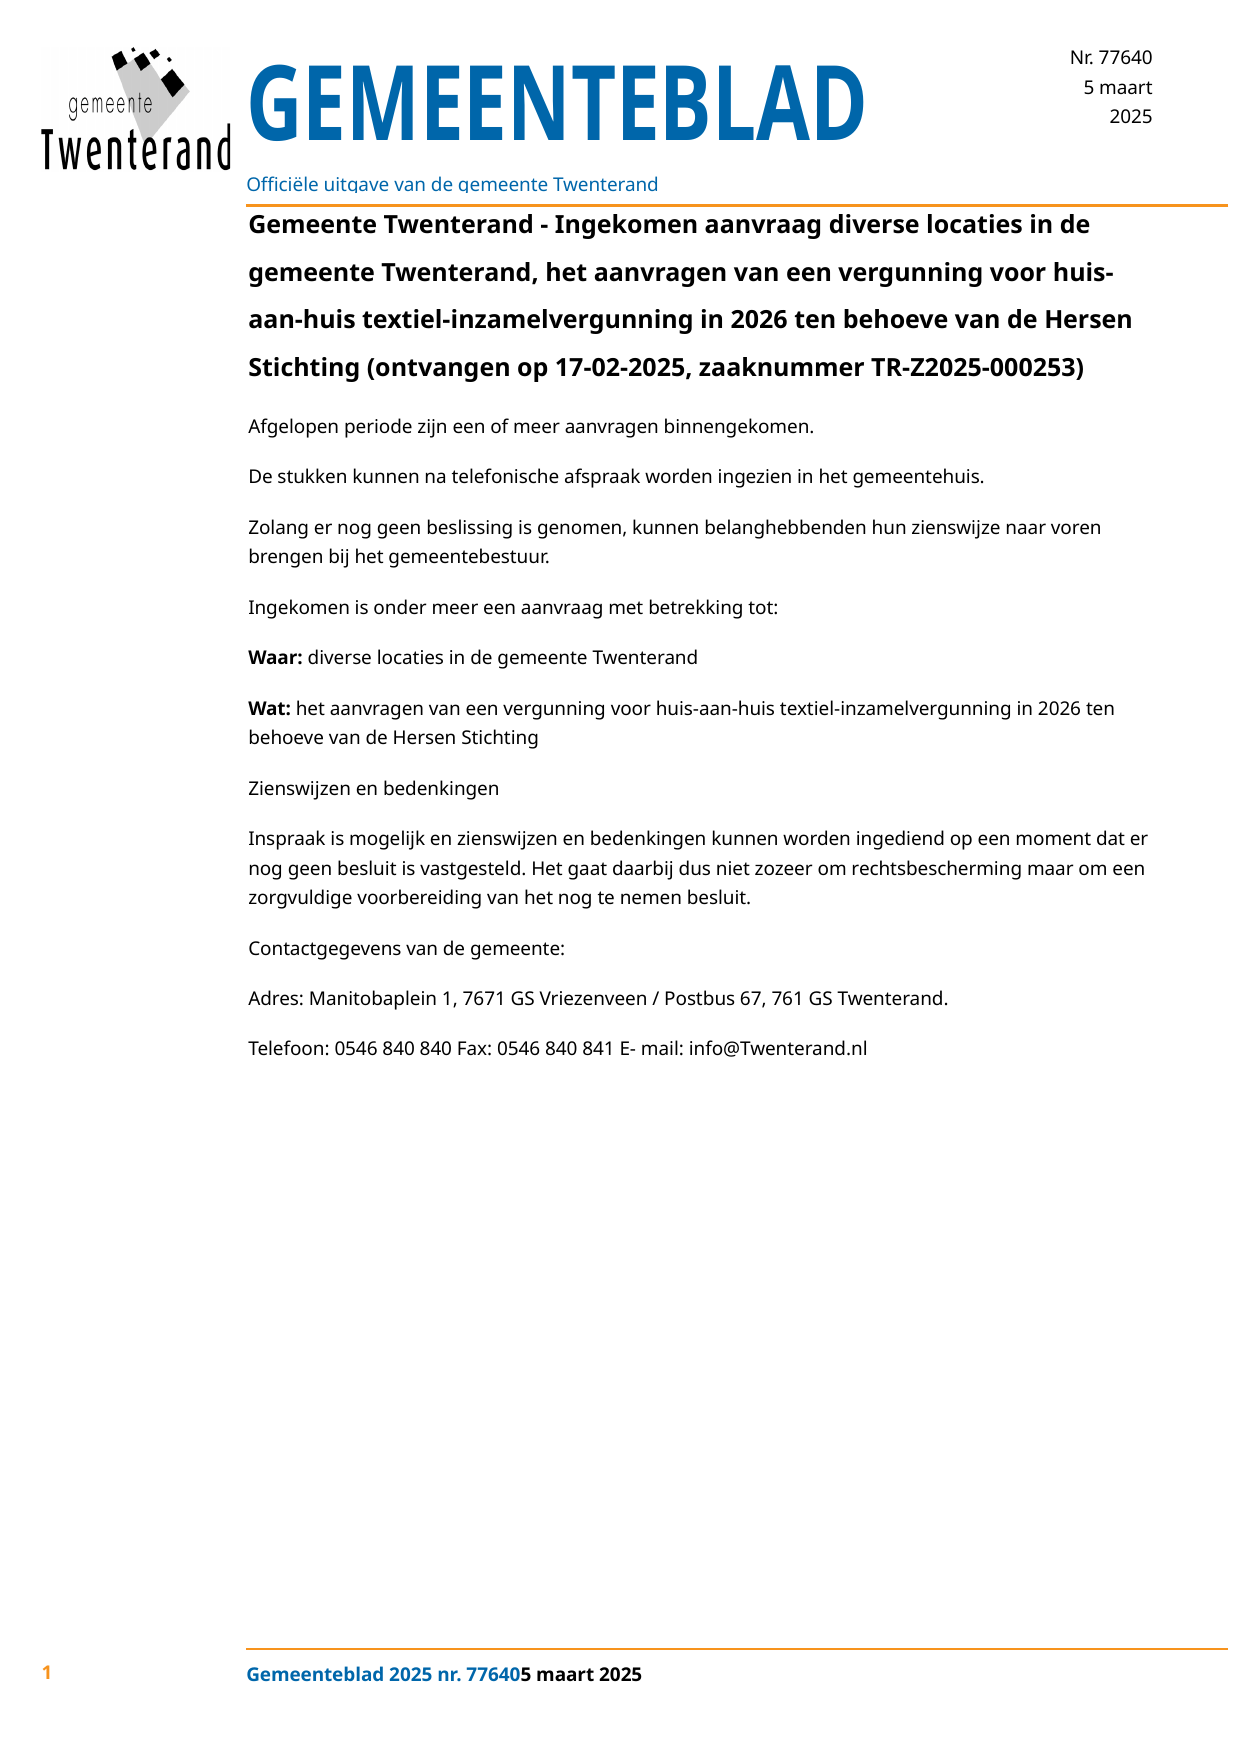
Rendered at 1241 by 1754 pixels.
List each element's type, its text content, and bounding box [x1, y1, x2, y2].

text Adres: Manitobaplein 1, 7671 GS Vriezenveen / Postbus 67, 761 GS Twenterand. [248, 985, 1152, 1011]
text Contactgegevens van de gemeente: [248, 935, 1152, 961]
picture [41, 47, 231, 172]
text Zolang er nog geen beslissing is genomen, kunnen belanghebbenden hun zienswijze naar voren brengen bij het gemeentebestuur. [248, 514, 1152, 569]
text De stukken kunnen na telefonische afspraak worden ingezien in het gemeentehuis. [248, 463, 1152, 489]
text Ingekomen is onder meer een aanvraag met betrekking tot: [248, 594, 1152, 620]
text Gemeente Twenterand - Ingekomen aanvraag diverse locaties in de gemeente Twenterand, het aanvragen van een vergunning voor huis-aan-huis textiel-inzamelvergunning in 2026 ten behoeve van de Hersen Stichting (ontvangen op 17-02-2025, zaaknummer TR-Z2025-000253) [248, 207, 1152, 384]
text Zienswijzen en bedenkingen [248, 775, 1152, 801]
text Afgelopen periode zijn een of meer aanvragen binnengekomen. [248, 413, 1152, 439]
text Inspraak is mogelijk en zienswijzen en bedenkingen kunnen worden ingediend op een moment dat er nog geen besluit is vastgesteld. Het gaat daarbij dus niet zozeer om rechtsbescherming maar om een zorgvuldige voorbereiding van het nog te nemen besluit. [248, 825, 1152, 910]
text Telefoon: 0546 840 840 Fax: 0546 840 841 E- mail: info@Twenterand.nl [248, 1036, 1152, 1061]
text Wat: het aanvragen van een vergunning voor huis-aan-huis textiel-inzamelvergunning in 2026 ten behoeve van de Hersen Stichting [248, 695, 1152, 750]
text Waar: diverse locaties in de gemeente Twenterand [248, 644, 1152, 670]
